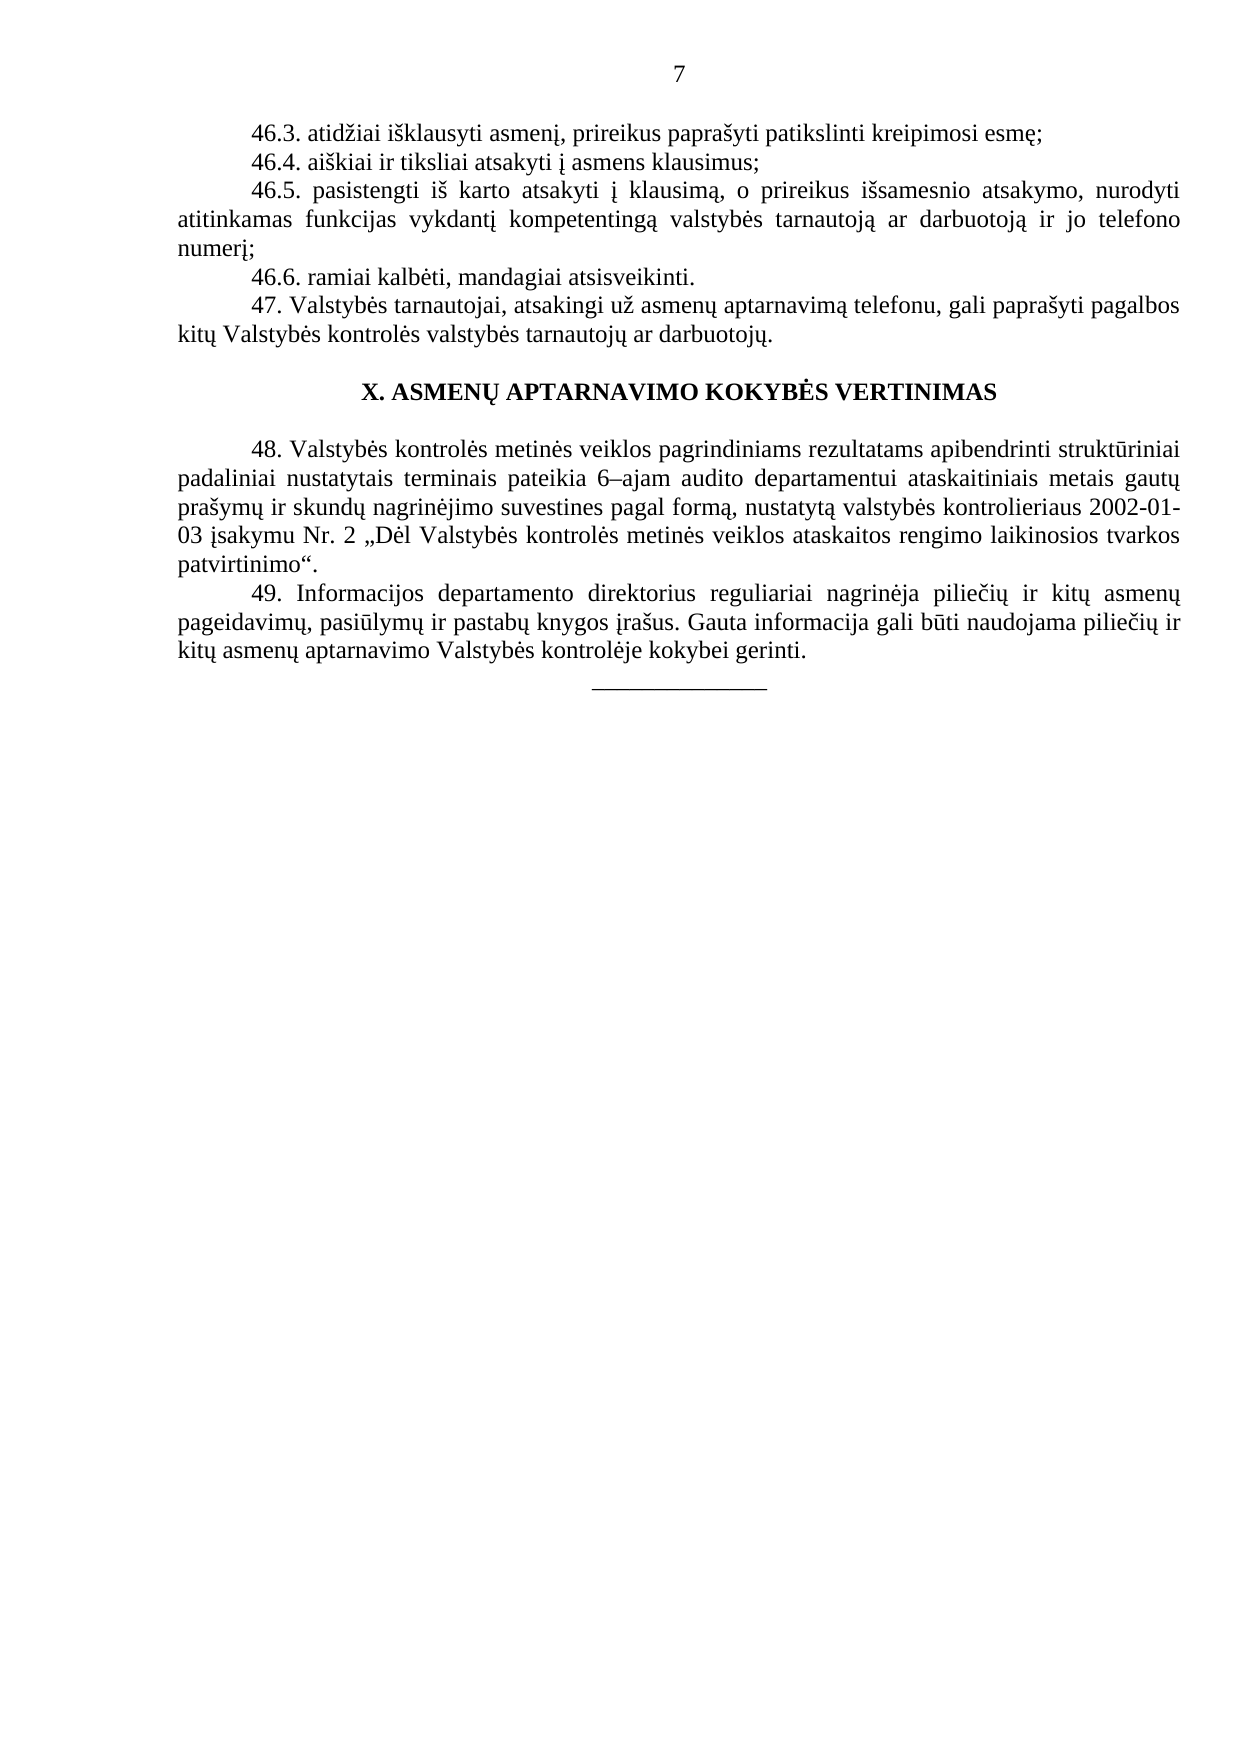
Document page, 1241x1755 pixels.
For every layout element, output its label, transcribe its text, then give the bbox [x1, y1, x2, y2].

text X. ASMENŲ APTARNAVIMO KOKYBĖS VERTINIMAS [177, 377, 1181, 406]
text 49. Informacijos departamento direktorius reguliariai nagrinėja piliečių ir kitų asmenų pageidavimų, pasiūlymų ir pastabų knygos įrašus. Gauta informacija gali būti naudojama piliečių ir kitų asmenų aptarnavimo Valstybės kontrolėje kokybei gerinti. [177, 578, 1181, 664]
text 46.5. pasistengti iš karto atsakyti į klausimą, o prireikus išsamesnio atsakymo, nurodyti atitinkamas funkcijas vykdantį kompetentingą valstybės tarnautoją ar darbuotoją ir jo telefono numerį; [177, 176, 1181, 262]
text 46.4. aiškiai ir tiksliai atsakyti į asmens klausimus; [177, 147, 1181, 176]
text 47. Valstybės tarnautojai, atsakingi už asmenų aptarnavimą telefonu, gali paprašyti pagalbos kitų Valstybės kontrolės valstybės tarnautojų ar darbuotojų. [177, 291, 1181, 348]
text 46.3. atidžiai išklausyti asmenį, prireikus paprašyti patikslinti kreipimosi esmę; [177, 118, 1181, 147]
text 46.6. ramiai kalbėti, mandagiai atsisveikinti. [177, 262, 1181, 291]
text 48. Valstybės kontrolės metinės veiklos pagrindiniams rezultatams apibendrinti struktūriniai padaliniai nustatytais terminais pateikia 6–ajam audito departamentui ataskaitiniais metais gautų prašymų ir skundų nagrinėjimo suvestines pagal formą, nustatytą valstybės kontrolieriaus 2002-01-03 įsakymu Nr. 2 „Dėl Valstybės kontrolės metinės veiklos ataskaitos rengimo laikinosios tvarkos patvirtinimo“. [177, 434, 1181, 578]
text ______________ [177, 664, 1181, 693]
